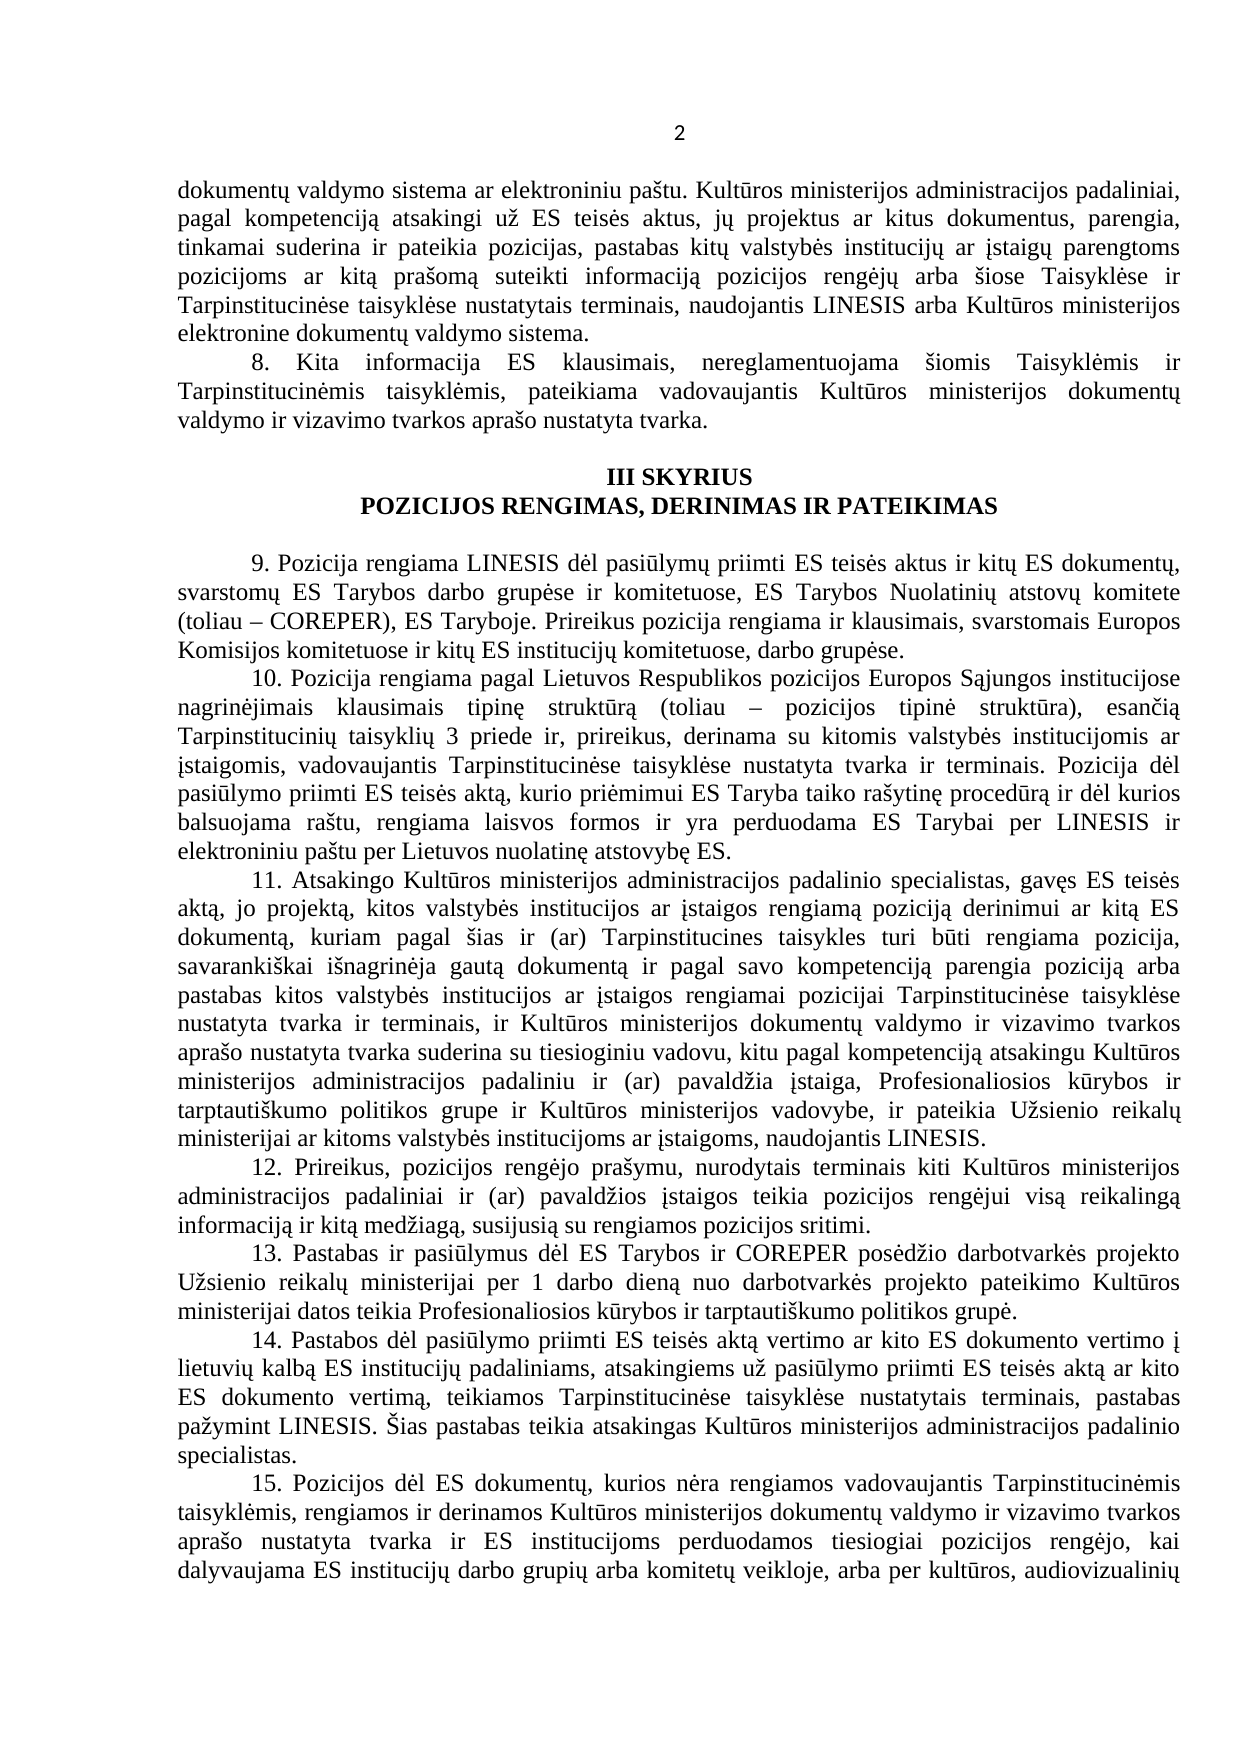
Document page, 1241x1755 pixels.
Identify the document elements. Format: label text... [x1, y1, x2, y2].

text POZICIJOS RENGIMAS, DERINIMAS IR PATEIKIMAS [177, 491, 1181, 520]
text 15. Pozicijos dėl ES dokumentų, kurios nėra rengiamos vadovaujantis Tarpinstitucinėmis taisyklėmis, rengiamos ir derinamos Kultūros ministerijos dokumentų valdymo ir vizavimo tvarkos aprašo nustatyta tvarka ir ES institucijoms perduodamos tiesiogiai pozicijos rengėjo, kai dalyvaujama ES institucijų darbo grupių arba komitetų veikloje, arba per kultūros, audiovizualinių [177, 1468, 1181, 1583]
text 10. Pozicija rengiama pagal Lietuvos Respublikos pozicijos Europos Sąjungos institucijose nagrinėjimais klausimais tipinę struktūrą (toliau – pozicijos tipinė struktūra), esančią Tarpinstitucinių taisyklių 3 priede ir, prireikus, derinama su kitomis valstybės institucijomis ar įstaigomis, vadovaujantis Tarpinstitucinėse taisyklėse nustatyta tvarka ir terminais. Pozicija dėl pasiūlymo priimti ES teisės aktą, kurio priėmimui ES Taryba taiko rašytinę procedūrą ir dėl kurios balsuojama raštu, rengiama laisvos formos ir yra perduodama ES Tarybai per LINESIS ir elektroniniu paštu per Lietuvos nuolatinę atstovybę ES. [177, 663, 1181, 865]
text 14. Pastabos dėl pasiūlymo priimti ES teisės aktą vertimo ar kito ES dokumento vertimo į lietuvių kalbą ES institucijų padaliniams, atsakingiems už pasiūlymo priimti ES teisės aktą ar kito ES dokumento vertimą, teikiamos Tarpinstitucinėse taisyklėse nustatytais terminais, pastabas pažymint LINESIS. Šias pastabas teikia atsakingas Kultūros ministerijos administracijos padalinio specialistas. [177, 1325, 1181, 1468]
text dokumentų valdymo sistema ar elektroniniu paštu. Kultūros ministerijos administracijos padaliniai, pagal kompetenciją atsakingi už ES teisės aktus, jų projektus ar kitus dokumentus, parengia, tinkamai suderina ir pateikia pozicijas, pastabas kitų valstybės institucijų ar įstaigų parengtoms pozicijoms ar kitą prašomą suteikti informaciją pozicijos rengėjų arba šiose Taisyklėse ir Tarpinstitucinėse taisyklėse nustatytais terminais, naudojantis LINESIS arba Kultūros ministerijos elektronine dokumentų valdymo sistema. [177, 175, 1181, 347]
text III SKYRIUS [177, 462, 1181, 491]
text 12. Prireikus, pozicijos rengėjo prašymu, nurodytais terminais kiti Kultūros ministerijos administracijos padaliniai ir (ar) pavaldžios įstaigos teikia pozicijos rengėjui visą reikalingą informaciją ir kitą medžiagą, susijusią su rengiamos pozicijos sritimi. [177, 1152, 1181, 1238]
text 8. Kita informacija ES klausimais, nereglamentuojama šiomis Taisyklėmis ir Tarpinstitucinėmis taisyklėmis, pateikiama vadovaujantis Kultūros ministerijos dokumentų valdymo ir vizavimo tvarkos aprašo nustatyta tvarka. [177, 347, 1181, 433]
text 11. Atsakingo Kultūros ministerijos administracijos padalinio specialistas, gavęs ES teisės aktą, jo projektą, kitos valstybės institucijos ar įstaigos rengiamą poziciją derinimui ar kitą ES dokumentą, kuriam pagal šias ir (ar) Tarpinstitucines taisykles turi būti rengiama pozicija, savarankiškai išnagrinėja gautą dokumentą ir pagal savo kompetenciją parengia poziciją arba pastabas kitos valstybės institucijos ar įstaigos rengiamai pozicijai Tarpinstitucinėse taisyklėse nustatyta tvarka ir terminais, ir Kultūros ministerijos dokumentų valdymo ir vizavimo tvarkos aprašo nustatyta tvarka suderina su tiesioginiu vadovu, kitu pagal kompetenciją atsakingu Kultūros ministerijos administracijos padaliniu ir (ar) pavaldžia įstaiga, Profesionaliosios kūrybos ir tarptautiškumo politikos grupe ir Kultūros ministerijos vadovybe, ir pateikia Užsienio reikalų ministerijai ar kitoms valstybės institucijoms ar įstaigoms, naudojantis LINESIS. [177, 865, 1181, 1152]
text 9. Pozicija rengiama LINESIS dėl pasiūlymų priimti ES teisės aktus ir kitų ES dokumentų, svarstomų ES Tarybos darbo grupėse ir komitetuose, ES Tarybos Nuolatinių atstovų komitete (toliau – COREPER), ES Taryboje. Prireikus pozicija rengiama ir klausimais, svarstomais Europos Komisijos komitetuose ir kitų ES institucijų komitetuose, darbo grupėse. [177, 548, 1181, 663]
text 13. Pastabas ir pasiūlymus dėl ES Tarybos ir COREPER posėdžio darbotvarkės projekto Užsienio reikalų ministerijai per 1 darbo dieną nuo darbotvarkės projekto pateikimo Kultūros ministerijai datos teikia Profesionaliosios kūrybos ir tarptautiškumo politikos grupė. [177, 1238, 1181, 1325]
